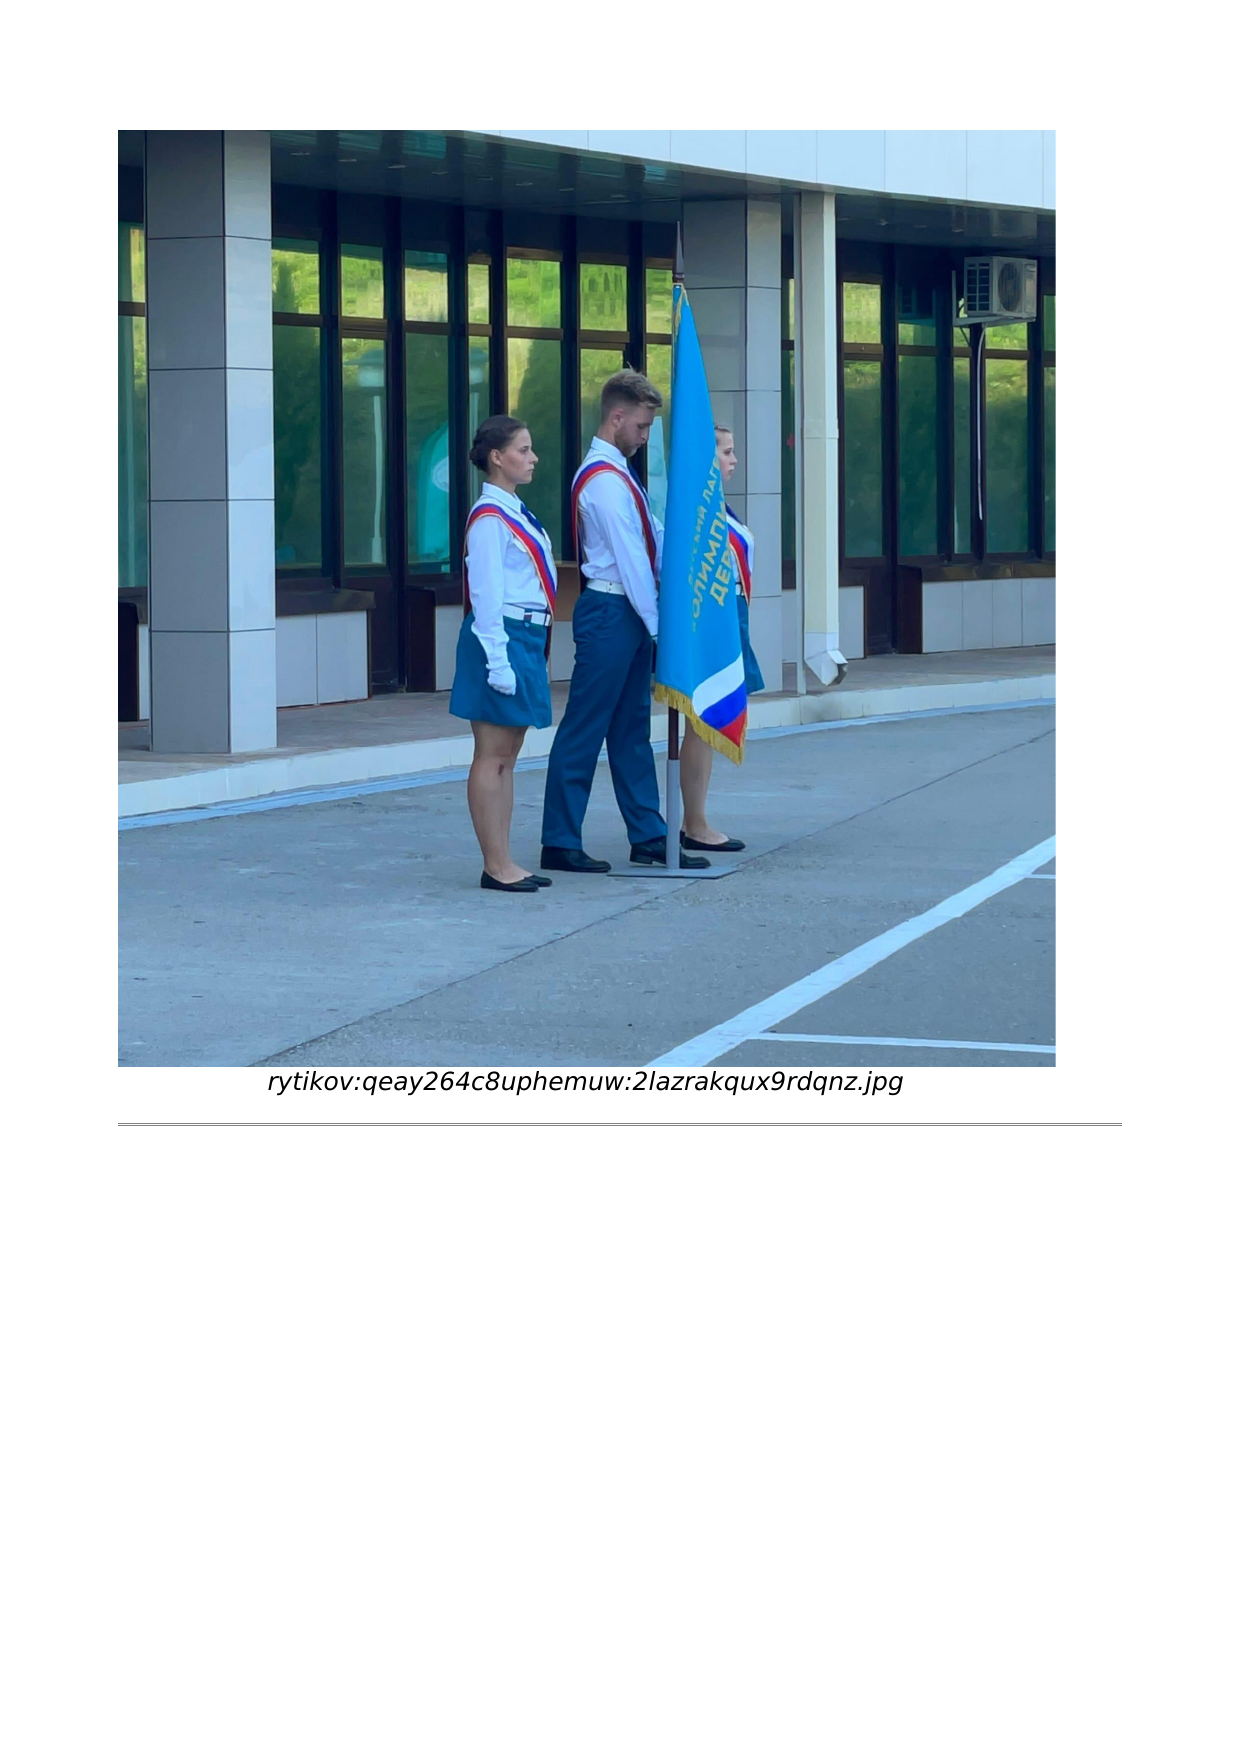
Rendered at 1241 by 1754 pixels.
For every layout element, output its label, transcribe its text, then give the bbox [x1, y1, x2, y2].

text rytikov:qeay264c8uphemuw:2lazrakqux9rdqnz.jpg [118, 1067, 1056, 1096]
picture [118, 130, 1056, 1067]
